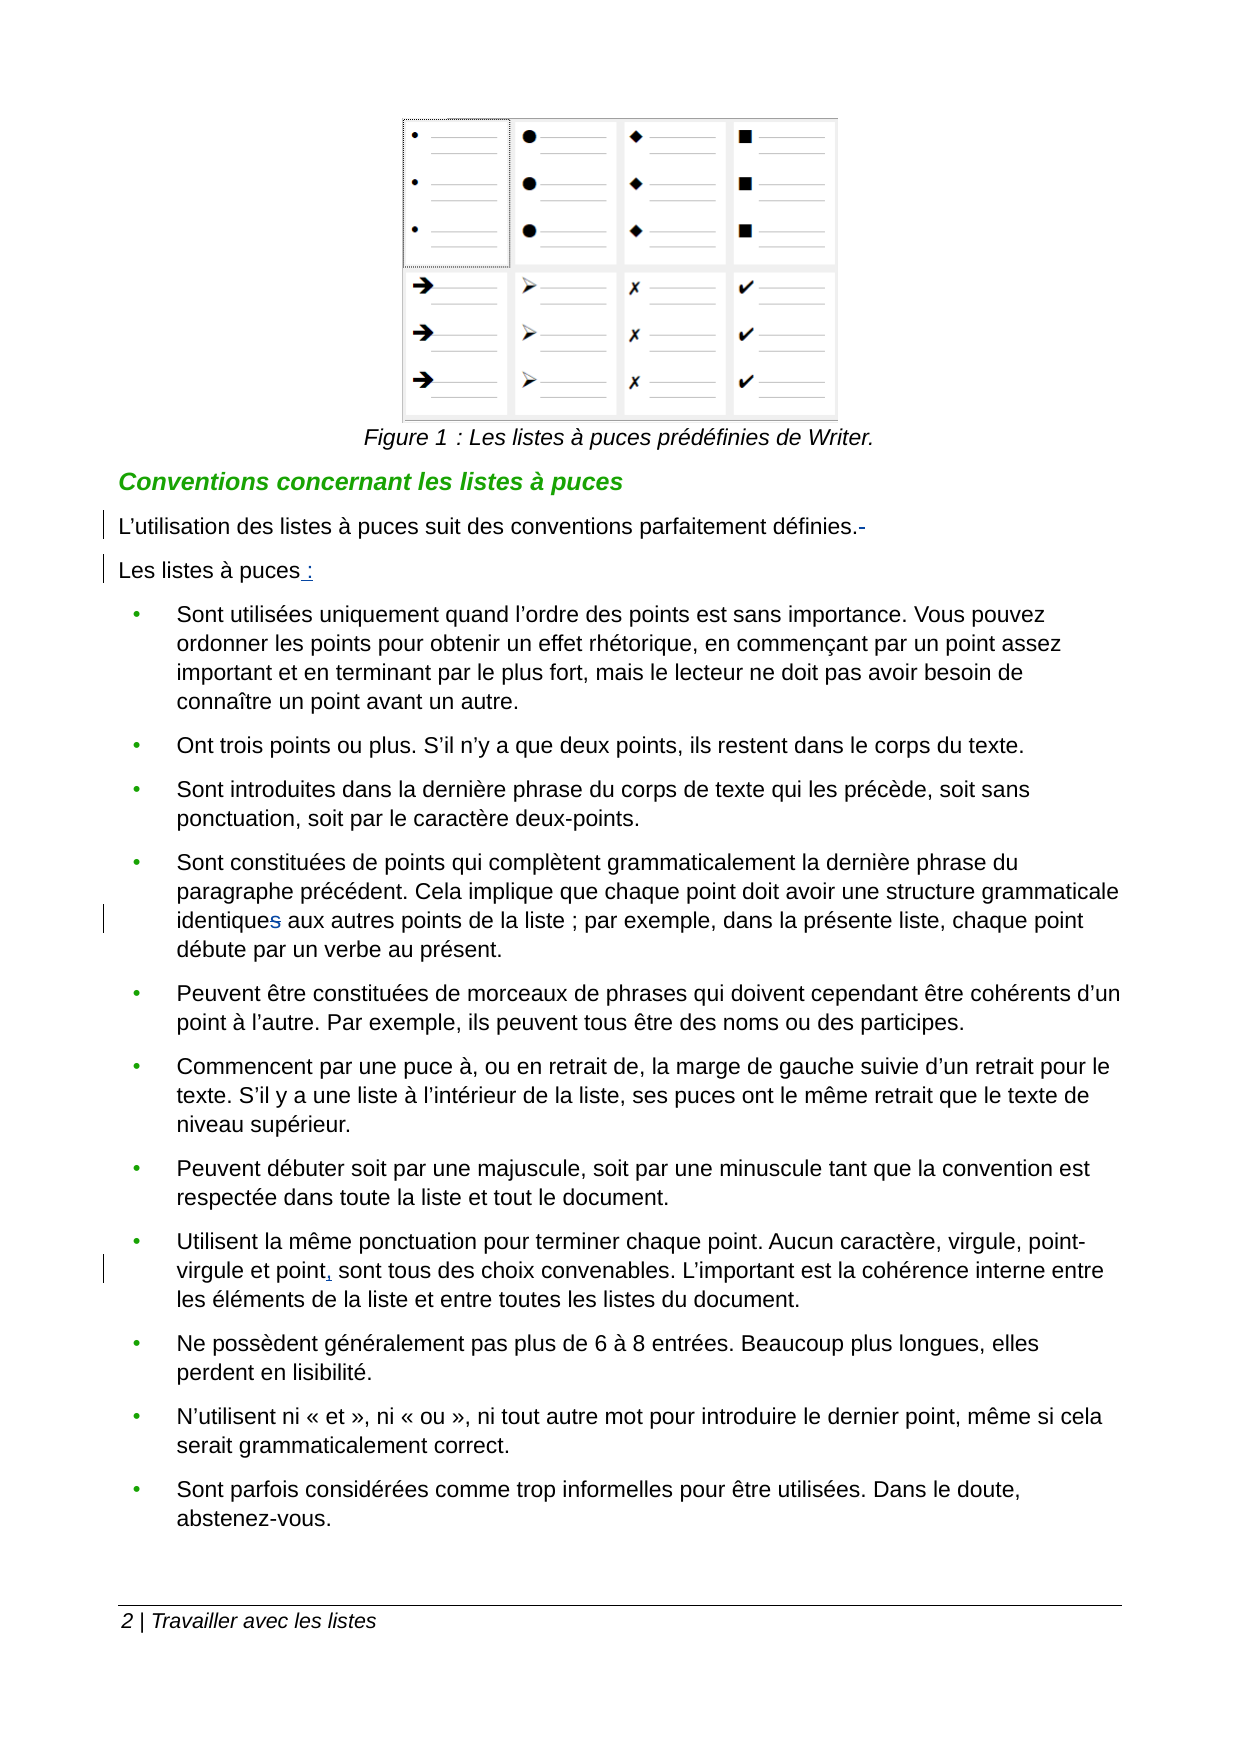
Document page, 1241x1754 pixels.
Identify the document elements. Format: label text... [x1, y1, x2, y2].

list Sont parfois considérées comme trop informelles pour être utilisées. Dans le doute, abstenez-vous. [133, 1473, 1122, 1531]
list Ne possèdent généralement pas plus de 6 à 8 entrées. Beaucoup plus longues, elles perdent en lisibilité. [133, 1327, 1122, 1385]
text Les listes à puces : [118, 554, 1122, 583]
list Ont trois points ou plus. S’il n’y a que deux points, ils restent dans le corps du texte. [133, 729, 1122, 758]
list Peuvent débuter soit par une majuscule, soit par une minuscule tant que la convention est respectée dans toute la liste et tout le document. [133, 1152, 1122, 1210]
list N’utilisent ni « et », ni « ou », ni tout autre mot pour introduire le dernier point, même si cela serait grammaticalement correct. [133, 1400, 1122, 1458]
list Commencent par une puce à, ou en retrait de, la marge de gauche suivie d’un retrait pour le texte. S’il y a une liste à l’intérieur de la liste, ses puces ont le même retrait que le texte de niveau supérieur. [133, 1050, 1122, 1137]
picture [402, 118, 838, 423]
text Figure 1 : Les listes à puces prédéfinies de Writer. [118, 422, 1122, 452]
list Sont constituées de points qui complètent grammaticalement la dernière phrase du paragraphe précédent. Cela implique que chaque point doit avoir une structure grammaticale identique aux autres points de la liste ; par exemple, dans la présente liste, chaque point débute par un verbe au présent. [133, 846, 1122, 962]
subtitle Conventions concernant les listes à puces [118, 467, 1122, 496]
text L’utilisation des listes à puces suit des conventions parfaitement définies. [118, 510, 1122, 539]
list Sont utilisées uniquement quand l’ordre des points est sans importance. Vous pouvez ordonner les points pour obtenir un effet rhétorique, en commençant par un point assez important et en terminant par le plus fort, mais le lecteur ne doit pas avoir besoin de connaître un point avant un autre. [133, 598, 1122, 714]
list Sont introduites dans la dernière phrase du corps de texte qui les précède, soit sans ponctuation, soit par le caractère deux-points. [133, 773, 1122, 831]
list Peuvent être constituées de morceaux de phrases qui doivent cependant être cohérents d’un point à l’autre. Par exemple, ils peuvent tous être des noms ou des participes. [133, 977, 1122, 1035]
list Utilisent la même ponctuation pour terminer chaque point. Aucun caractère, virgule, point-virgule et point, sont tous des choix convenables. L’important est la cohérence interne entre les éléments de la liste et entre toutes les listes du document. [133, 1225, 1122, 1312]
